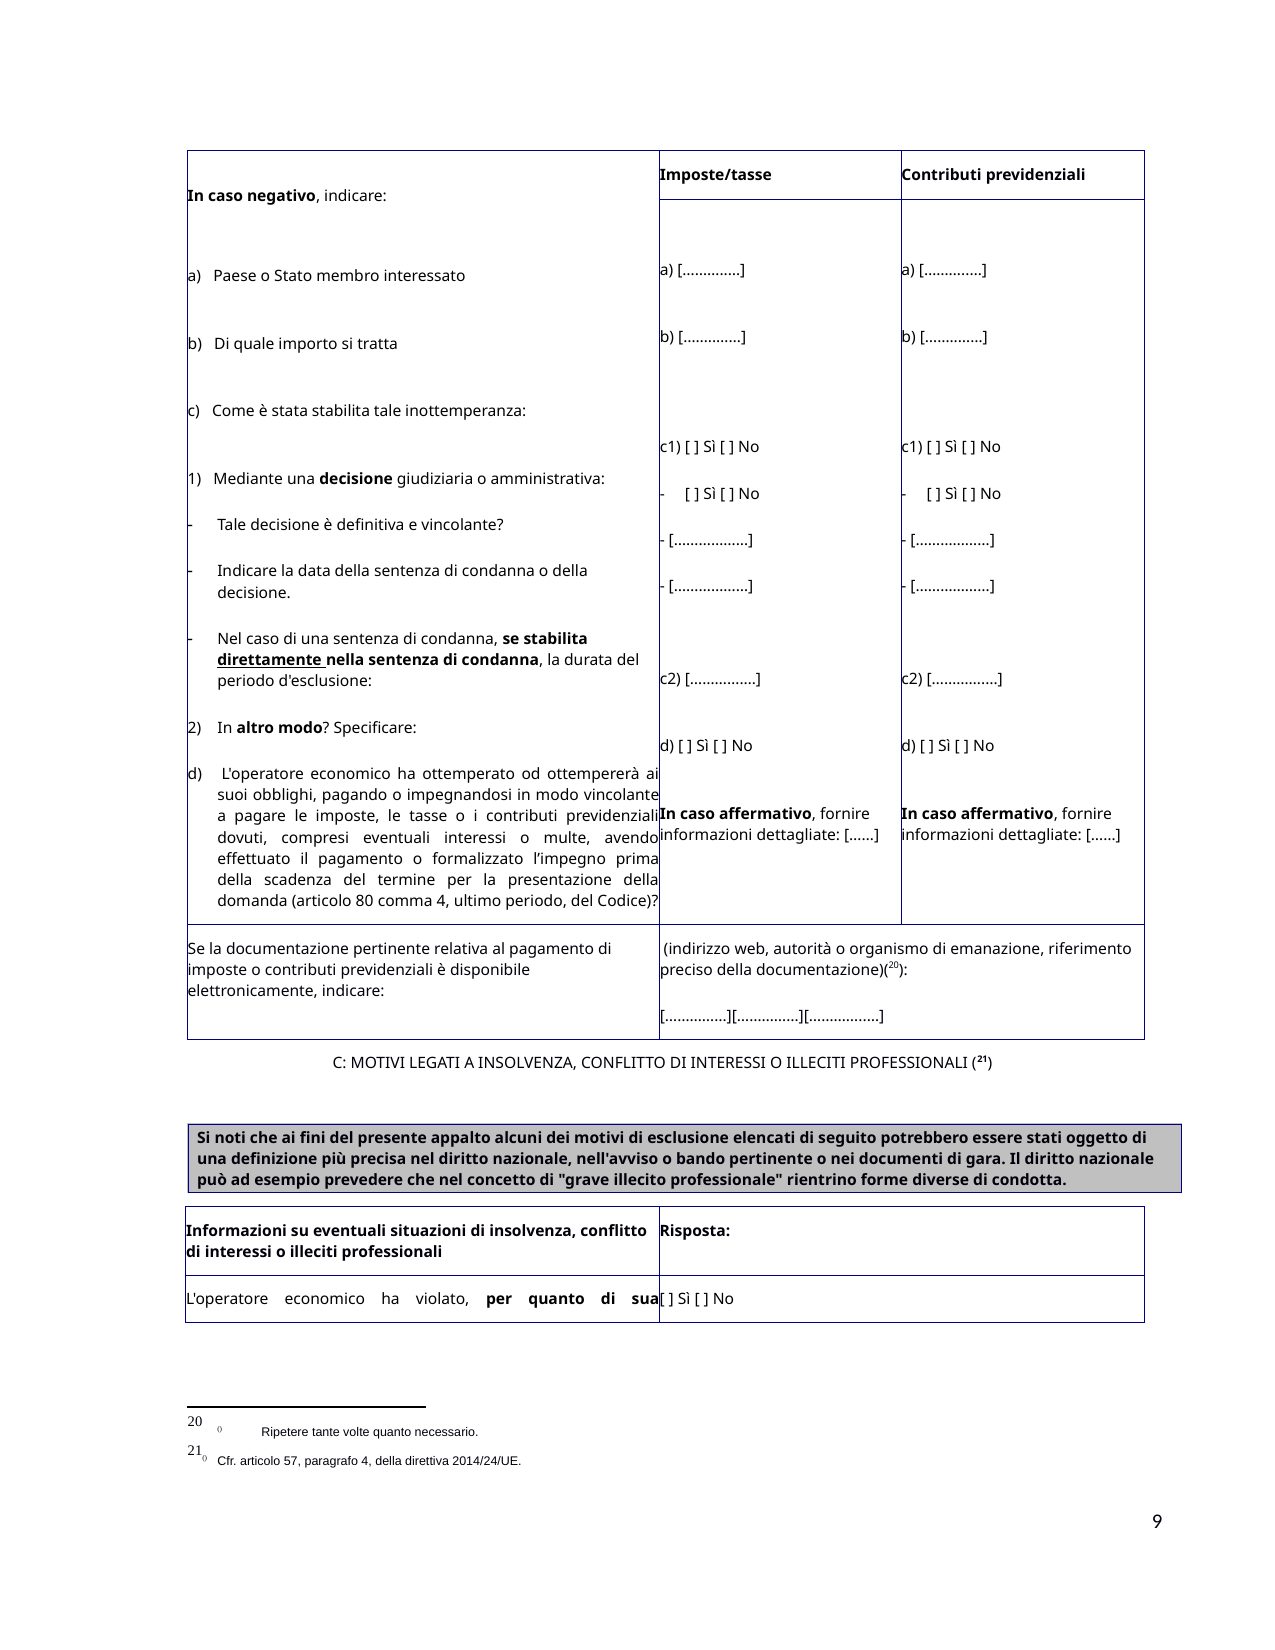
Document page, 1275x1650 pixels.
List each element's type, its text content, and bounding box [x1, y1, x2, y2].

text () Cfr. articolo 57, paragrafo 4, della direttiva 2014/24/UE. [187, 1442, 1137, 1471]
table_header Risposta: [660, 1207, 1144, 1274]
table_cell Contributi previdenziali [902, 151, 1144, 199]
table_cell a) [………..…] b) [……..……] c1) [ ] Sì [ ] No - [ ] Sì [ ] No - [………………] - [………………] c2) [………….…] d) [ ] Sì [ ] No In caso affermativo, fornire informazioni dettagliate: [……] [902, 200, 1144, 924]
table_cell Se la documentazione pertinente relativa al pagamento di imposte o contributi previdenziali è disponibile elettronicamente, indicare: [188, 925, 659, 1039]
text Si noti che ai fini del presente appalto alcuni dei motivi di esclusione elencati di seguito potrebbero essere stati oggetto di una definizione più precisa nel diritto nazionale, nell'avviso o bando pertinente o nei documenti di gara. Il diritto nazionale può ad esempio prevedere che nel concetto di "grave illecito professionale" rientrino forme diverse di condotta. [189, 1125, 1181, 1192]
table_cell [ ] Sì [ ] No [660, 1276, 1144, 1322]
table_cell (indirizzo web, autorità o organismo di emanazione, riferimento preciso della documentazione)(): [……………][……………][…………..…] [660, 925, 1144, 1039]
table_header Informazioni su eventuali situazioni di insolvenza, conflitto di interessi o illeciti professionali [186, 1207, 659, 1274]
table_cell Imposte/tasse [660, 151, 901, 199]
title C: motivi legati a insolvenza, conflitto di interessi o illeciti professionali () [187, 1052, 1137, 1073]
table_cell a) [………..…] b) [……..……] c1) [ ] Sì [ ] No - [ ] Sì [ ] No - [………………] - [………………] c2) [………….…] d) [ ] Sì [ ] No In caso affermativo, fornire informazioni dettagliate: [……] [660, 200, 901, 924]
table_cell L'operatore economico ha violato, per quanto di sua conoscenza, obblighi applicabili in materia di salute e sicurezza sul lavoro, di diritto ambientale, sociale e del lavoro, () di cui all’articolo 80, comma 5, lett. a), del Codice ? In caso affermativo, l'operatore economico ha adottato misure sufficienti a dimostrare la sua affidabilità nonostante l'esistenza di un pertinente motivo di esclusione (autodisciplina o “Self-Cleaning, cfr. articolo 80, comma 7)? In caso affermativo, indicare: 1) L’operatore economico - ha risarcito interamente il danno? - si è impegnato formalmente a risarcire il danno? 2) l’operatore economico ha adottato misure di carattere tecnico o organizzativo e relativi al personale idonei a prevenire ulteriori illeciti o reati ? [186, 1276, 659, 1322]
table_cell In caso negativo, indicare: a) Paese o Stato membro interessato b) Di quale importo si tratta c) Come è stata stabilita tale inottemperanza: 1) Mediante una decisione giudiziaria o amministrativa: Tale decisione è definitiva e vincolante? Indicare la data della sentenza di condanna o della decisione. Nel caso di una sentenza di condanna, se stabilita direttamente nella sentenza di condanna, la durata del periodo d'esclusione: 2) In altro modo? Specificare: d) L'operatore economico ha ottemperato od ottempererà ai suoi obblighi, pagando o impegnandosi in modo vincolante a pagare le imposte, le tasse o i contributi previdenziali dovuti, compresi eventuali interessi o multe, avendo effettuato il pagamento o formalizzato l’impegno prima della scadenza del termine per la presentazione della domanda (articolo 80 comma 4, ultimo periodo, del Codice)? [188, 151, 659, 924]
